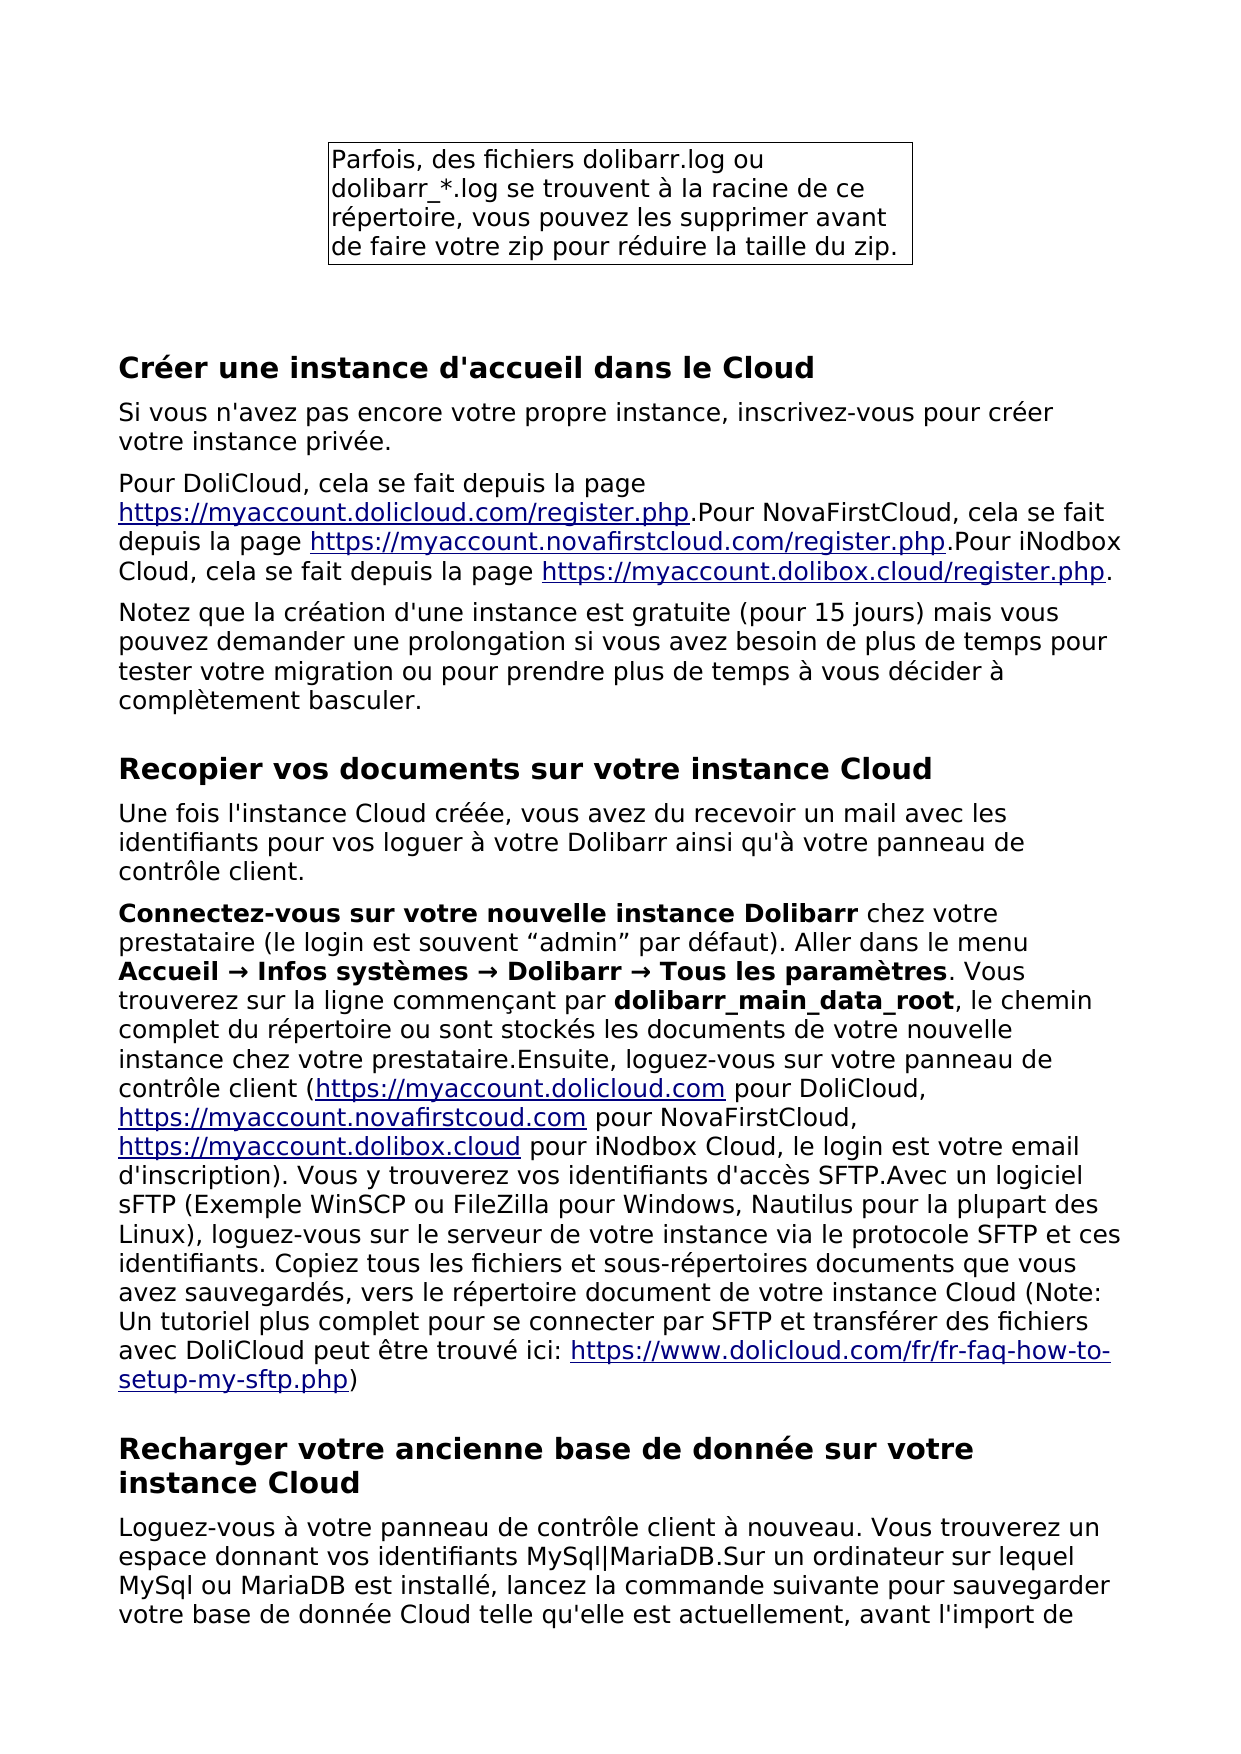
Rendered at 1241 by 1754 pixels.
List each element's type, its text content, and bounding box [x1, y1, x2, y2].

subtitle Recharger votre ancienne base de donnée sur votre instance Cloud [118, 1432, 1122, 1500]
text Loguez-vous à votre panneau de contrôle client à nouveau. Vous trouverez un espace donnant vos identifiants MySql|MariaDB.Sur un ordinateur sur lequel MySql ou MariaDB est installé, lancez la commande suivante pour sauvegarder votre base de donnée Cloud telle qu'elle est actuellement, avant l'import de [118, 1513, 1122, 1629]
subtitle Recopier vos documents sur votre instance Cloud [118, 752, 1122, 786]
text Si vous n'avez pas encore votre propre instance, inscrivez-vous pour créer votre instance privée. [118, 398, 1122, 457]
text Notez que la création d'une instance est gratuite (pour 15 jours) mais vous pouvez demander une prolongation si vous avez besoin de plus de temps pour tester votre migration ou pour prendre plus de temps à vous décider à complètement basculer. [118, 598, 1122, 715]
text Connectez-vous sur votre nouvelle instance Dolibarr chez votre prestataire (le login est souvent “admin” par défaut). Aller dans le menu Accueil → Infos systèmes → Dolibarr → Tous les paramètres. Vous trouverez sur la ligne commençant par dolibarr_main_data_root, le chemin complet du répertoire ou sont stockés les documents de votre nouvelle instance chez votre prestataire.Ensuite, loguez-vous sur votre panneau de contrôle client (https://myaccount.dolicloud.com pour DoliCloud, https://myaccount.novafirstcoud.com pour NovaFirstCloud, https://myaccount.dolibox.cloud pour iNodbox Cloud, le login est votre email d'inscription). Vous y trouverez vos identifiants d'accès SFTP.Avec un logiciel sFTP (Exemple WinSCP ou FileZilla pour Windows, Nautilus pour la plupart des Linux), loguez-vous sur le serveur de votre instance via le protocole SFTP et ces identifiants. Copiez tous les fichiers et sous-répertoires documents que vous avez sauvegardés, vers le répertoire document de votre instance Cloud (Note: Un tutoriel plus complet pour se connecter par SFTP et transférer des fichiers avec DoliCloud peut être trouvé ici: https://www.dolicloud.com/fr/fr-faq-how-to-setup-my-sftp.php) [118, 899, 1122, 1395]
table_header Parfois, des fichiers dolibarr.log ou dolibarr_*.log se trouvent à la racine de ce répertoire, vous pouvez les supprimer avant de faire votre zip pour réduire la taille du zip. [329, 143, 912, 264]
subtitle Créer une instance d'accueil dans le Cloud [118, 352, 1122, 386]
text Pour DoliCloud, cela se fait depuis la page https://myaccount.dolicloud.com/register.php.Pour NovaFirstCloud, cela se fait depuis la page https://myaccount.novafirstcloud.com/register.php.Pour iNodbox Cloud, cela se fait depuis la page https://myaccount.dolibox.cloud/register.php. [118, 469, 1122, 586]
text Une fois l'instance Cloud créée, vous avez du recevoir un mail avec les identifiants pour vos loguer à votre Dolibarr ainsi qu'à votre panneau de contrôle client. [118, 799, 1122, 886]
